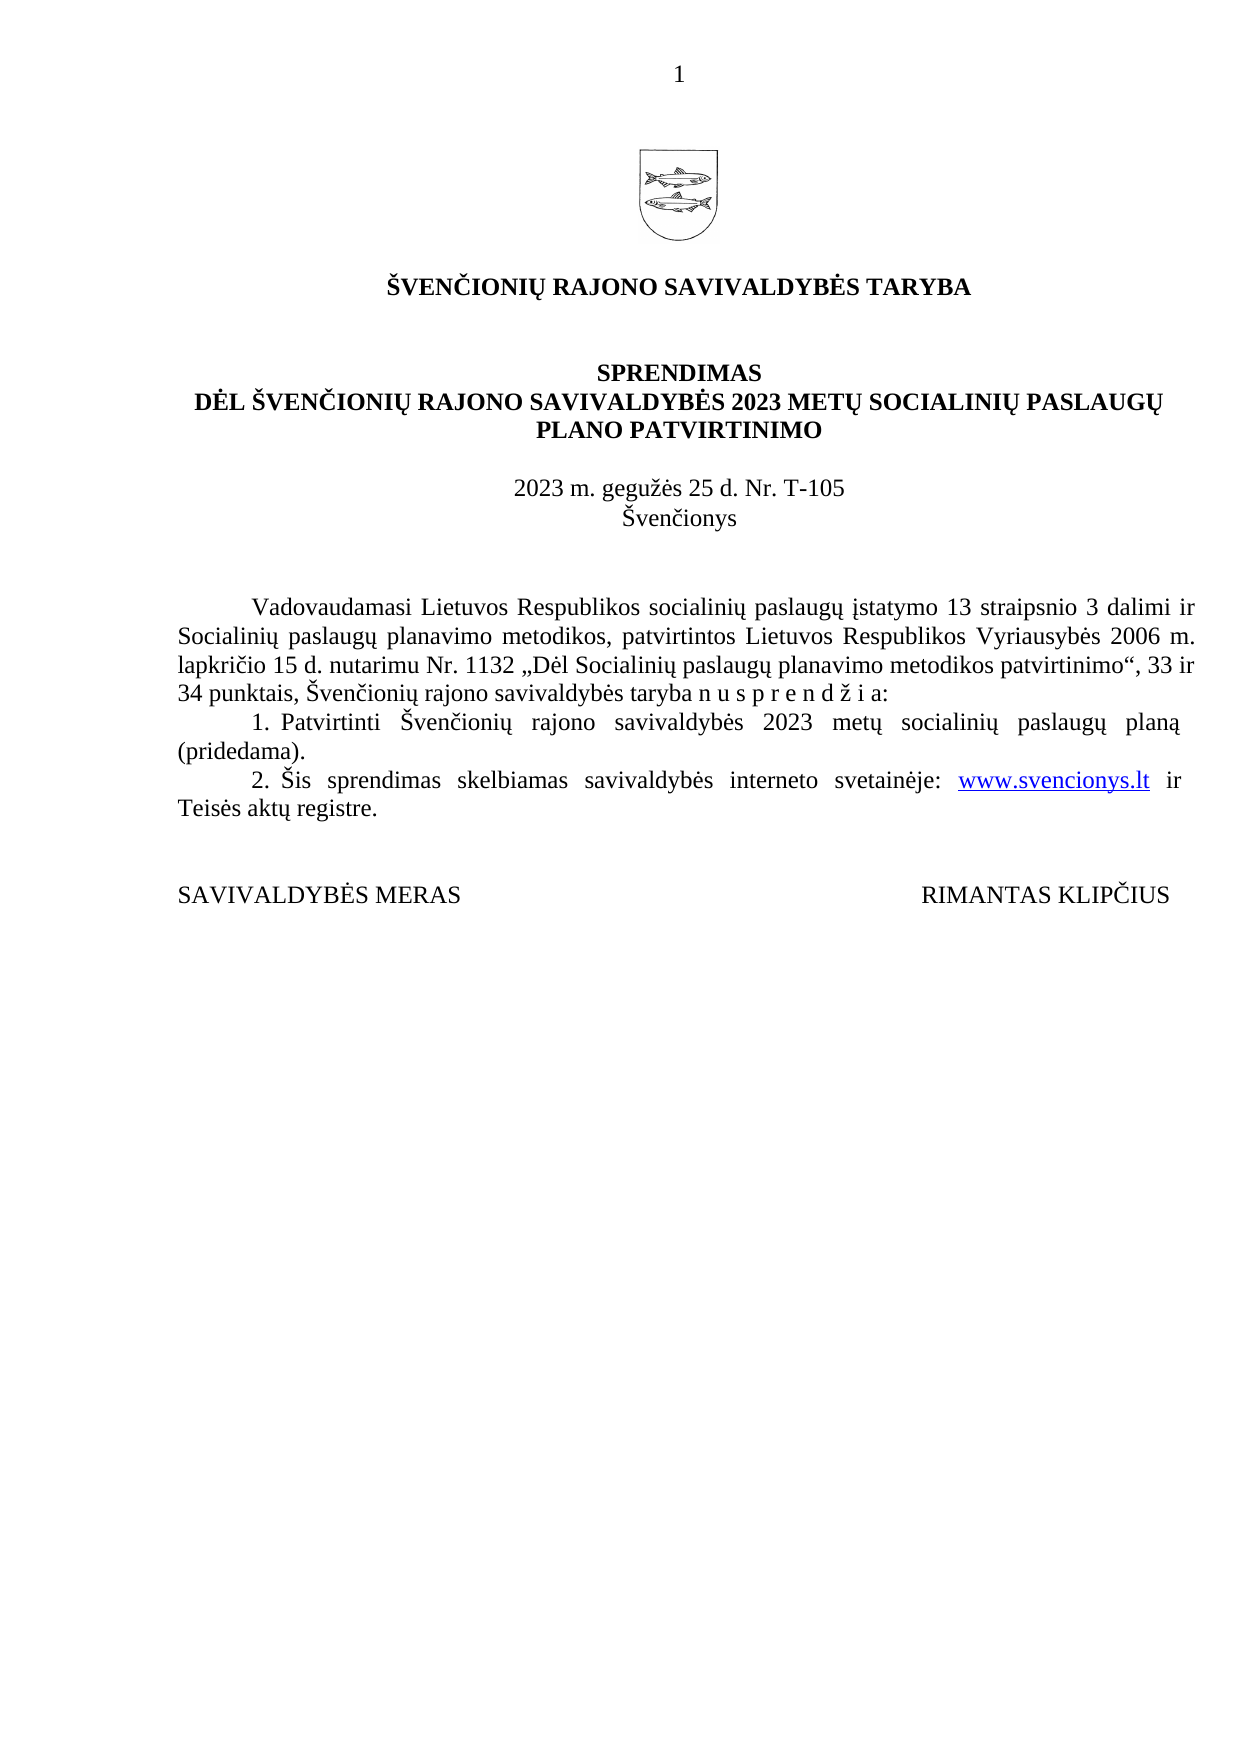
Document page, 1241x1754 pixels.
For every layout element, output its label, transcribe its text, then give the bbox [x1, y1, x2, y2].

text DĖL ŠVENČIONIŲ RAJONO SAVIVALDYBĖS 2023 METŲ SOCIALINIŲ PASLAUGŲ PLANO PATVIRTINIMO [177, 387, 1181, 444]
text Švenčionys [177, 503, 1181, 532]
subtitle ŠVENČIONIŲ RAJONO SAVIVALDYBĖS TARYBA [177, 272, 1181, 301]
text 1. Patvirtinti Švenčionių rajono savivaldybės 2023 metų socialinių paslaugų planą (pridedama). [177, 707, 1181, 765]
text SAVIVALDYBĖS MERAS RIMANTAS KLIPČIUS [177, 880, 1198, 908]
text 2. Šis sprendimas skelbiamas savivaldybės interneto svetainėje: www.svencionys.lt ir Teisės aktų registre. [177, 765, 1181, 822]
text SPRENDIMAS [177, 358, 1181, 387]
text Vadovaudamasi Lietuvos Respublikos socialinių paslaugų įstatymo 13 straipsnio 3 dalimi ir Socialinių paslaugų planavimo metodikos, patvirtintos Lietuvos Respublikos Vyriausybės 2006 m. lapkričio 15 d. nutarimu Nr. 1132 „Dėl Socialinių paslaugų planavimo metodikos patvirtinimo“, 33 ir 34 punktais, Švenčionių rajono savivaldybės taryba n u s p r e n d ž i a: [177, 592, 1196, 707]
text 2023 m. gegužės 25 d. Nr. T-105 [177, 473, 1181, 502]
